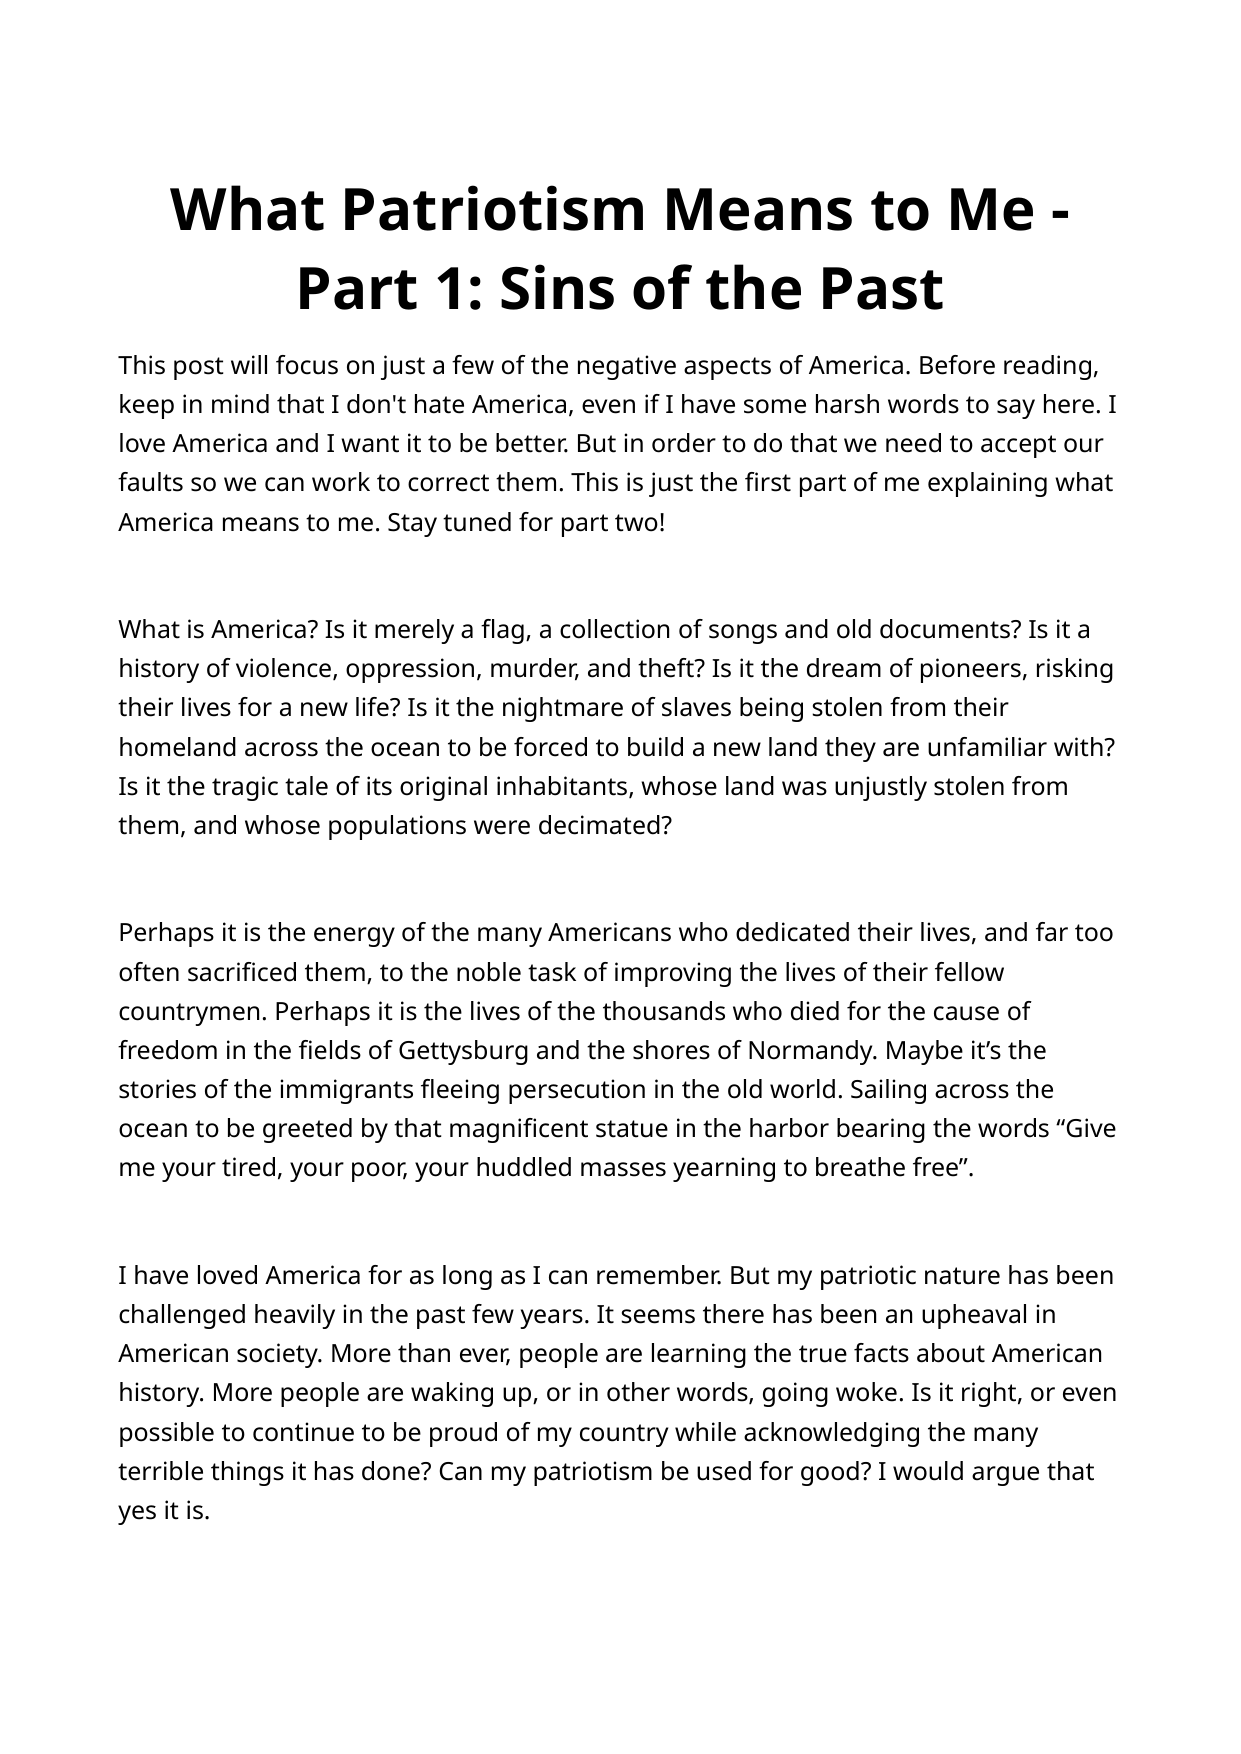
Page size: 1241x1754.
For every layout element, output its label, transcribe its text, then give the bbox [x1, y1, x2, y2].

text Perhaps it is the energy of the many Americans who dedicated their lives, and far too often sacrificed them, to the noble task of improving the lives of their fellow countrymen. Perhaps it is the lives of the thousands who died for the cause of freedom in the fields of Gettysburg and the shores of Normandy. Maybe it’s the stories of the immigrants fleeing persecution in the old world. Sailing across the ocean to be greeted by that magnificent statue in the harbor bearing the words “Give me your tired, your poor, your huddled masses yearning to breathe free”. [118, 915, 1122, 1184]
text What is America? Is it merely a flag, a collection of songs and old documents? Is it a history of violence, oppression, murder, and theft? Is it the dream of pioneers, risking their lives for a new life? Is it the nightmare of slaves being stolen from their homeland across the ocean to be forced to build a new land they are unfamiliar with? Is it the tragic tale of its original inhabitants, whose land was unjustly stolen from them, and whose populations were decimated? [118, 612, 1122, 842]
text This post will focus on just a few of the negative aspects of America. Before reading, keep in mind that I don't hate America, even if I have some harsh words to say here. I love America and I want it to be better. But in order to do that we need to accept our faults so we can work to correct them. This is just the first part of me explaining what America means to me. Stay tuned for part two! [118, 348, 1122, 538]
title What Patriotism Means to Me - Part 1: Sins of the Past [118, 168, 1122, 327]
text I have loved America for as long as I can remember. But my patriotic nature has been challenged heavily in the past few years. It seems there has been an upheaval in American society. More than ever, people are learning the true facts about American history. More people are waking up, or in other words, going woke. Is it right, or even possible to continue to be proud of my country while acknowledging the many terrible things it has done? Can my patriotism be used for good? I would argue that yes it is. [118, 1258, 1122, 1527]
